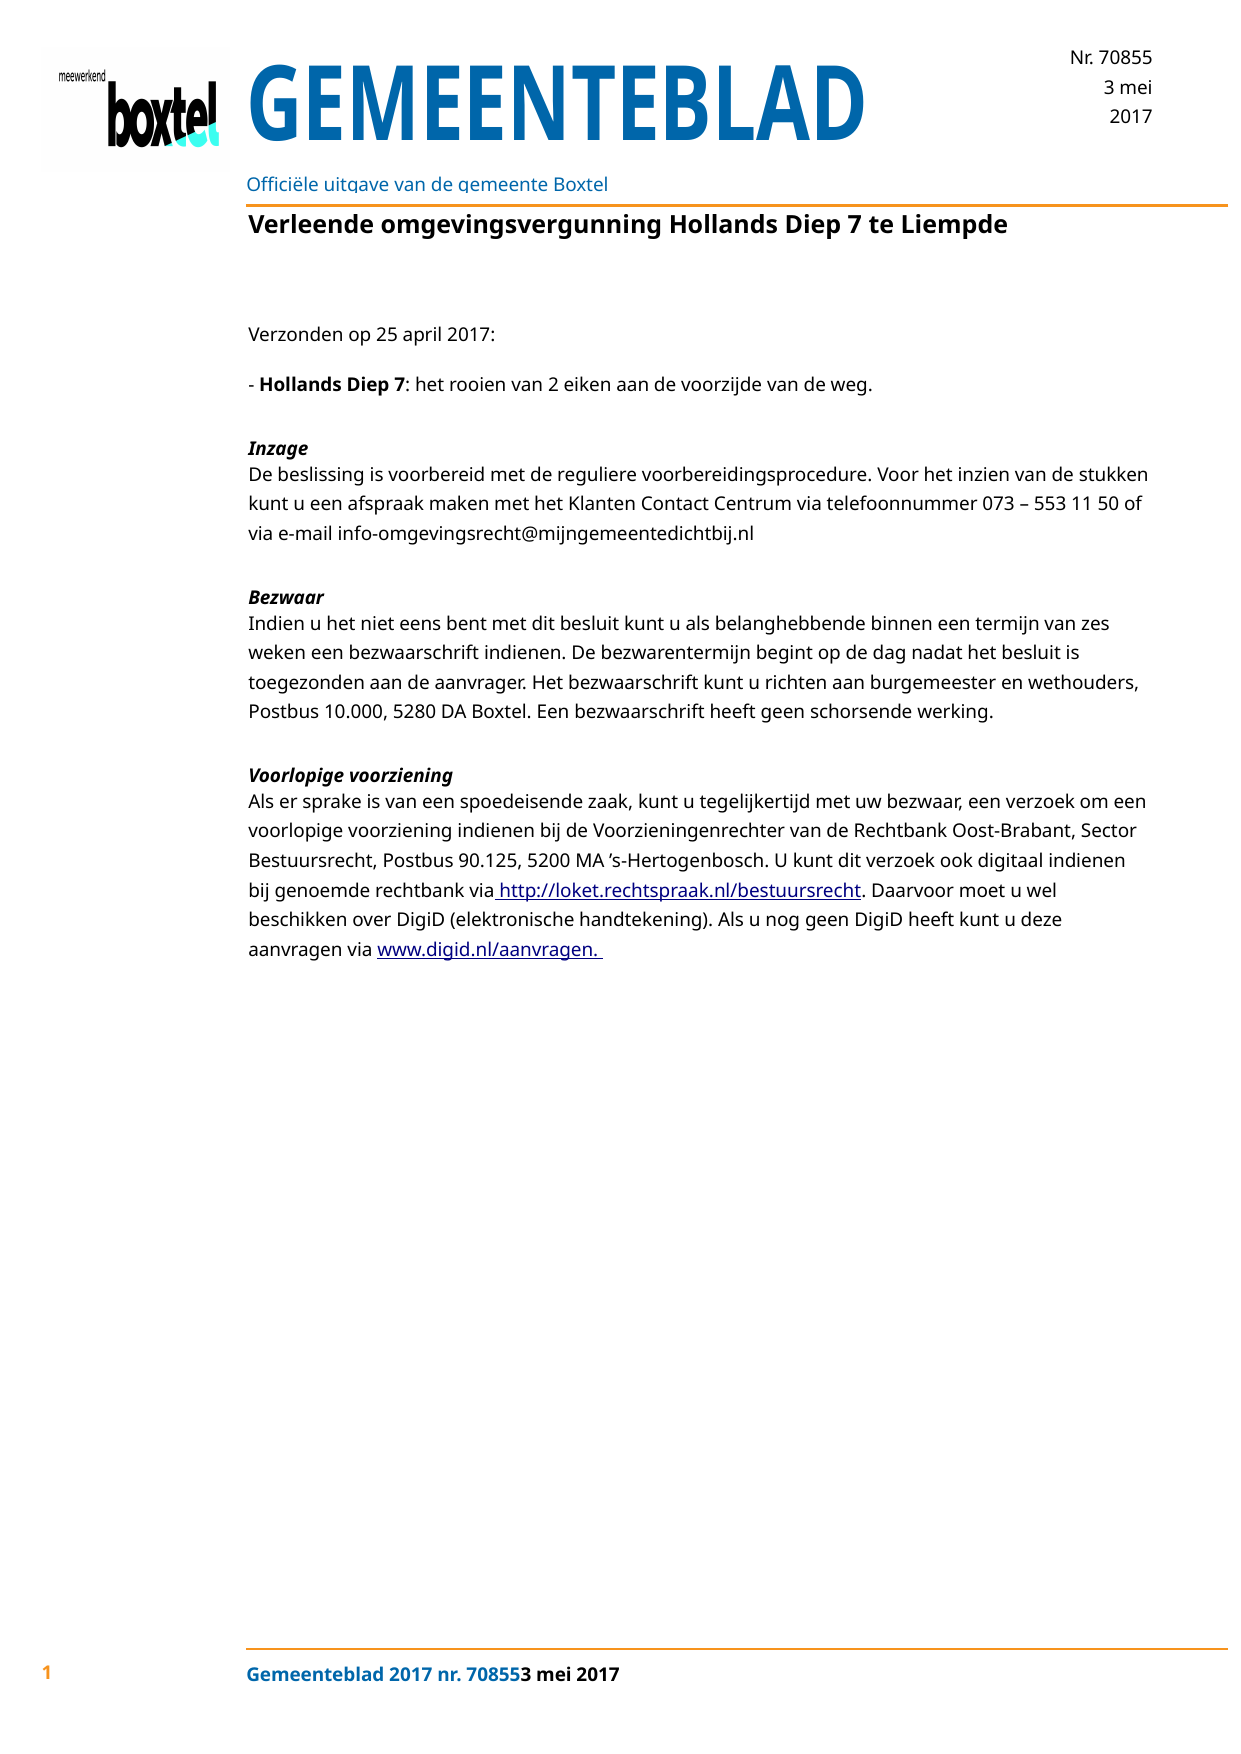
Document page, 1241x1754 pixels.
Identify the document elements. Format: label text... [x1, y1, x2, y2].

picture [41, 47, 231, 172]
text Inzage [248, 435, 1152, 461]
text Als er sprake is van een spoedeisende zaak, kunt u tegelijkertijd met uw bezwaar, een verzoek om een voorlopige voorziening indienen bij de Voorzieningenrechter van de Rechtbank Oost-Brabant, Sector Bestuursrecht, Postbus 90.125, 5200 MA ’s-Hertogenbosch. U kunt dit verzoek ook digitaal indienen bij genoemde rechtbank via http://loket.rechtspraak.nl/bestuursrecht. Daarvoor moet u wel beschikken over DigiD (elektronische handtekening). Als u nog geen DigiD heeft kunt u deze aanvragen via www.digid.nl/aanvragen. [248, 788, 1152, 962]
text Verzonden op 25 april 2017: [248, 321, 1152, 346]
text De beslissing is voorbereid met de reguliere voorbereidingsprocedure. Voor het inzien van de stukken kunt u een afspraak maken met het Klanten Contact Centrum via telefoonnummer 073 – 553 11 50 of via e-mail info-omgevingsrecht@mijngemeentedichtbij.nl [248, 461, 1152, 546]
text Bezwaar [248, 584, 1152, 610]
text Verleende omgevingsvergunning Hollands Diep 7 te Liempde [248, 207, 1152, 241]
text - Hollands Diep 7: het rooien van 2 eiken aan de voorzijde van de weg. [248, 371, 1152, 397]
text Indien u het niet eens bent met dit besluit kunt u als belanghebbende binnen een termijn van zes weken een bezwaarschrift indienen. De bezwarentermijn begint op de dag nadat het besluit is toegezonden aan de aanvrager. Het bezwaarschrift kunt u richten aan burgemeester en wethouders, Postbus 10.000, 5280 DA Boxtel. Een bezwaarschrift heeft geen schorsende werking. [248, 610, 1152, 724]
text Voorlopige voorziening [248, 762, 1152, 788]
